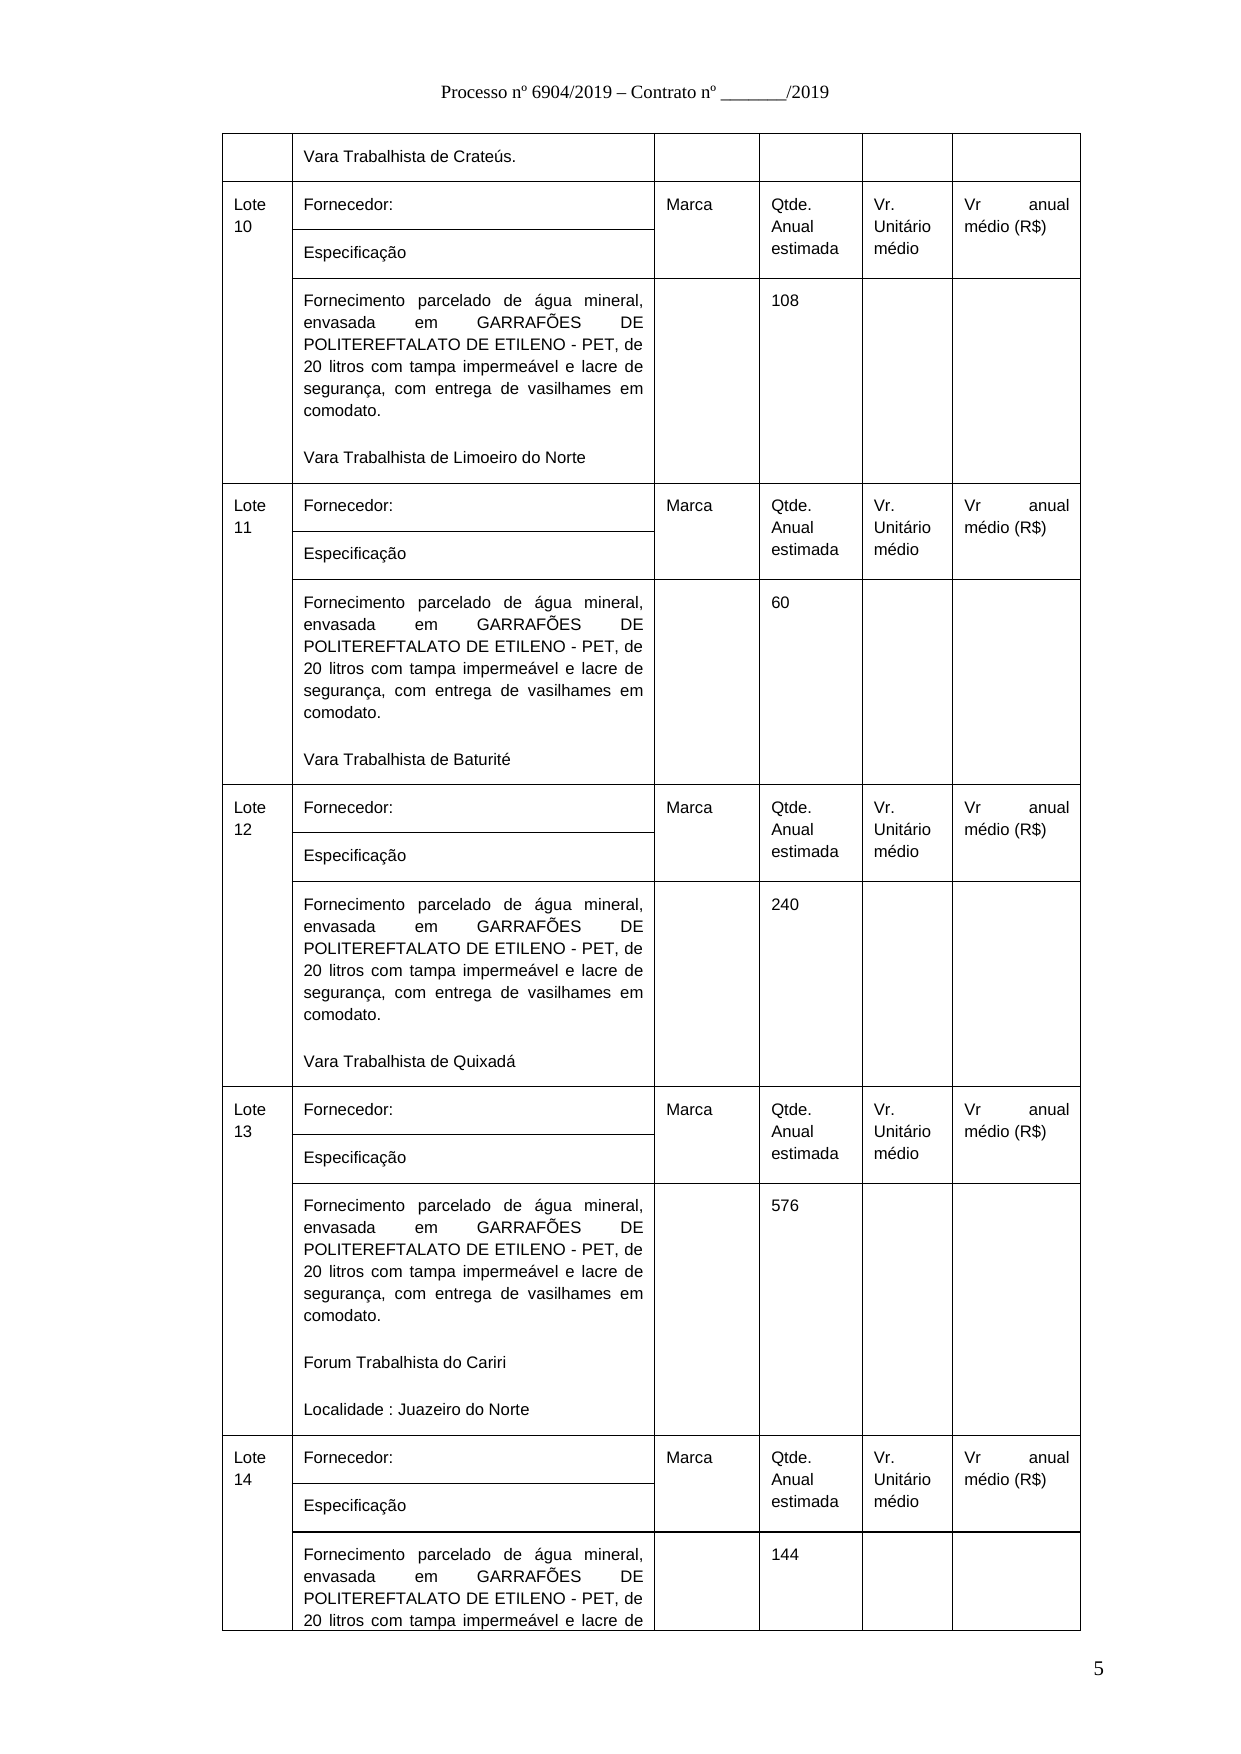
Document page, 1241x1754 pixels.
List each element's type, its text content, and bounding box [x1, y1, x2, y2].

table_cell Fornecimento parcelado de água mineral, envasada em GARRAFÕES DE POLITEREFTALATO DE ETILENO - PET, de 20 litros com tampa impermeável e lacre de segurança, com entrega de vasilhames em comodato. Vara Trabalhista de Baturité [293, 580, 654, 784]
table_cell [223, 134, 292, 181]
table_cell Qtde. Anual estimada [760, 1087, 862, 1183]
table_cell Marca [655, 785, 759, 881]
table_cell [1140, 1086, 1146, 1134]
table_cell Lote 11 [223, 484, 292, 784]
table_cell [863, 580, 952, 784]
table_cell Fornecedor: [293, 484, 654, 531]
table_cell [953, 134, 1080, 181]
table_cell [1140, 832, 1146, 881]
table_cell 60 [760, 580, 862, 784]
table_cell [863, 134, 952, 181]
table_cell [1140, 579, 1146, 784]
table_cell [1140, 531, 1146, 579]
table_cell [1081, 531, 1140, 579]
table_cell Vr anual médio (R$) [953, 182, 1080, 278]
table_cell Fornecimento parcelado de água mineral, envasada em GARRAFÕES DE POLITEREFTALATO DE ETILENO - PET, de 20 litros com tampa impermeável e lacre de segurança, com entrega de vasilhames em comodato. Forum Trabalhista do Cariri Localidade : Juazeiro do Norte [293, 1184, 654, 1434]
table_cell [1140, 483, 1146, 531]
table_cell [1140, 1435, 1146, 1483]
table_cell Fornecedor: [293, 785, 654, 832]
table_cell [1081, 881, 1140, 1086]
table_cell Fornecimento parcelado de água mineral, envasada em GARRAFÕES DE POLITEREFTALATO DE ETILENO - PET, de 20 litros com tampa impermeável e lacre de segurança, com entrega de vasilhames em comodato. Vara Trabalhista de Quixadá [293, 882, 654, 1086]
table_cell [1081, 832, 1140, 881]
table_cell [1081, 1531, 1140, 1630]
table_cell Especificação [293, 230, 654, 278]
table_cell [863, 1184, 952, 1434]
table_cell Especificação [293, 1135, 654, 1183]
table_cell [1140, 278, 1146, 483]
table_cell [1140, 181, 1146, 229]
table_cell Fornecimento parcelado de água mineral, envasada em GARRAFÕES DE POLITEREFTALATO DE ETILENO - PET, de 20 litros com tampa impermeável e lacre de [293, 1533, 654, 1630]
table_cell [1081, 579, 1140, 784]
table_cell Lote 12 [223, 785, 292, 1086]
table_cell Vr anual médio (R$) [953, 1436, 1080, 1531]
table_cell [1081, 1483, 1140, 1531]
table_cell Marca [655, 1436, 759, 1531]
table_cell [953, 1533, 1080, 1630]
table_cell [863, 882, 952, 1086]
table_cell Vr anual médio (R$) [953, 1087, 1080, 1183]
table_cell [1140, 1134, 1146, 1183]
table_cell [1081, 229, 1140, 278]
table_cell Marca [655, 1087, 759, 1183]
table_cell [1081, 133, 1140, 181]
table_cell Lote 13 [223, 1087, 292, 1434]
table_cell Qtde. Anual estimada [760, 1436, 862, 1531]
table_cell Fornecedor: [293, 1436, 654, 1483]
table_cell [1140, 133, 1146, 181]
table_cell 108 [760, 279, 862, 483]
table_cell [760, 134, 862, 181]
table_cell Fornecedor: [293, 1087, 654, 1134]
table_cell [655, 279, 759, 483]
table_cell Vr anual médio (R$) [953, 785, 1080, 881]
table_cell Qtde. Anual estimada [760, 484, 862, 579]
table_cell [1081, 1435, 1140, 1483]
table_cell [655, 882, 759, 1086]
table_cell Vr. Unitário médio [863, 1436, 952, 1531]
table_cell [1140, 1183, 1146, 1434]
table_cell [1140, 229, 1146, 278]
table_cell [863, 1533, 952, 1630]
table_cell [953, 580, 1080, 784]
table_cell [1140, 784, 1146, 832]
table_cell [655, 134, 759, 181]
table_cell Fornecimento parcelado de água mineral, envasada em GARRAFÕES DE POLITEREFTALATO DE ETILENO - PET, de 20 litros com tampa impermeável e lacre de segurança, com entrega de vasilhames em comodato. Vara Trabalhista de Limoeiro do Norte [293, 279, 654, 483]
table_cell 240 [760, 882, 862, 1086]
table_cell [655, 1184, 759, 1434]
table_cell [1081, 1183, 1140, 1434]
table_cell Qtde. Anual estimada [760, 182, 862, 278]
table_cell [1081, 1134, 1140, 1183]
table_cell [1081, 181, 1140, 229]
table_cell Qtde. Anual estimada [760, 785, 862, 881]
table_cell Lote 10 [223, 182, 292, 483]
table_cell Vr. Unitário médio [863, 785, 952, 881]
table_cell Fornecedor: [293, 182, 654, 229]
table_cell Vr anual médio (R$) [953, 484, 1080, 579]
table_cell Vr. Unitário médio [863, 182, 952, 278]
table_cell Lote 14 [223, 1436, 292, 1630]
table_cell 144 [760, 1533, 862, 1630]
table_cell Vara Trabalhista de Crateús. [293, 134, 654, 181]
table_cell [1081, 278, 1140, 483]
table_cell [655, 1533, 759, 1630]
table_cell Vr. Unitário médio [863, 484, 952, 579]
table_cell [953, 279, 1080, 483]
table_cell [655, 580, 759, 784]
table_cell [1140, 881, 1146, 1086]
table_cell Especificação [293, 1484, 654, 1531]
table_cell [863, 279, 952, 483]
table_cell Vr. Unitário médio [863, 1087, 952, 1183]
table_cell [953, 1184, 1080, 1434]
table_cell [1081, 483, 1140, 531]
table_cell [1140, 1483, 1146, 1531]
table_cell [1140, 1531, 1146, 1630]
table_cell Marca [655, 182, 759, 278]
table_cell [1081, 784, 1140, 832]
table_cell 576 [760, 1184, 862, 1434]
table_cell [953, 882, 1080, 1086]
table_cell Marca [655, 484, 759, 579]
table_cell [1081, 1086, 1140, 1134]
table_cell Especificação [293, 532, 654, 579]
table_cell Especificação [293, 833, 654, 881]
